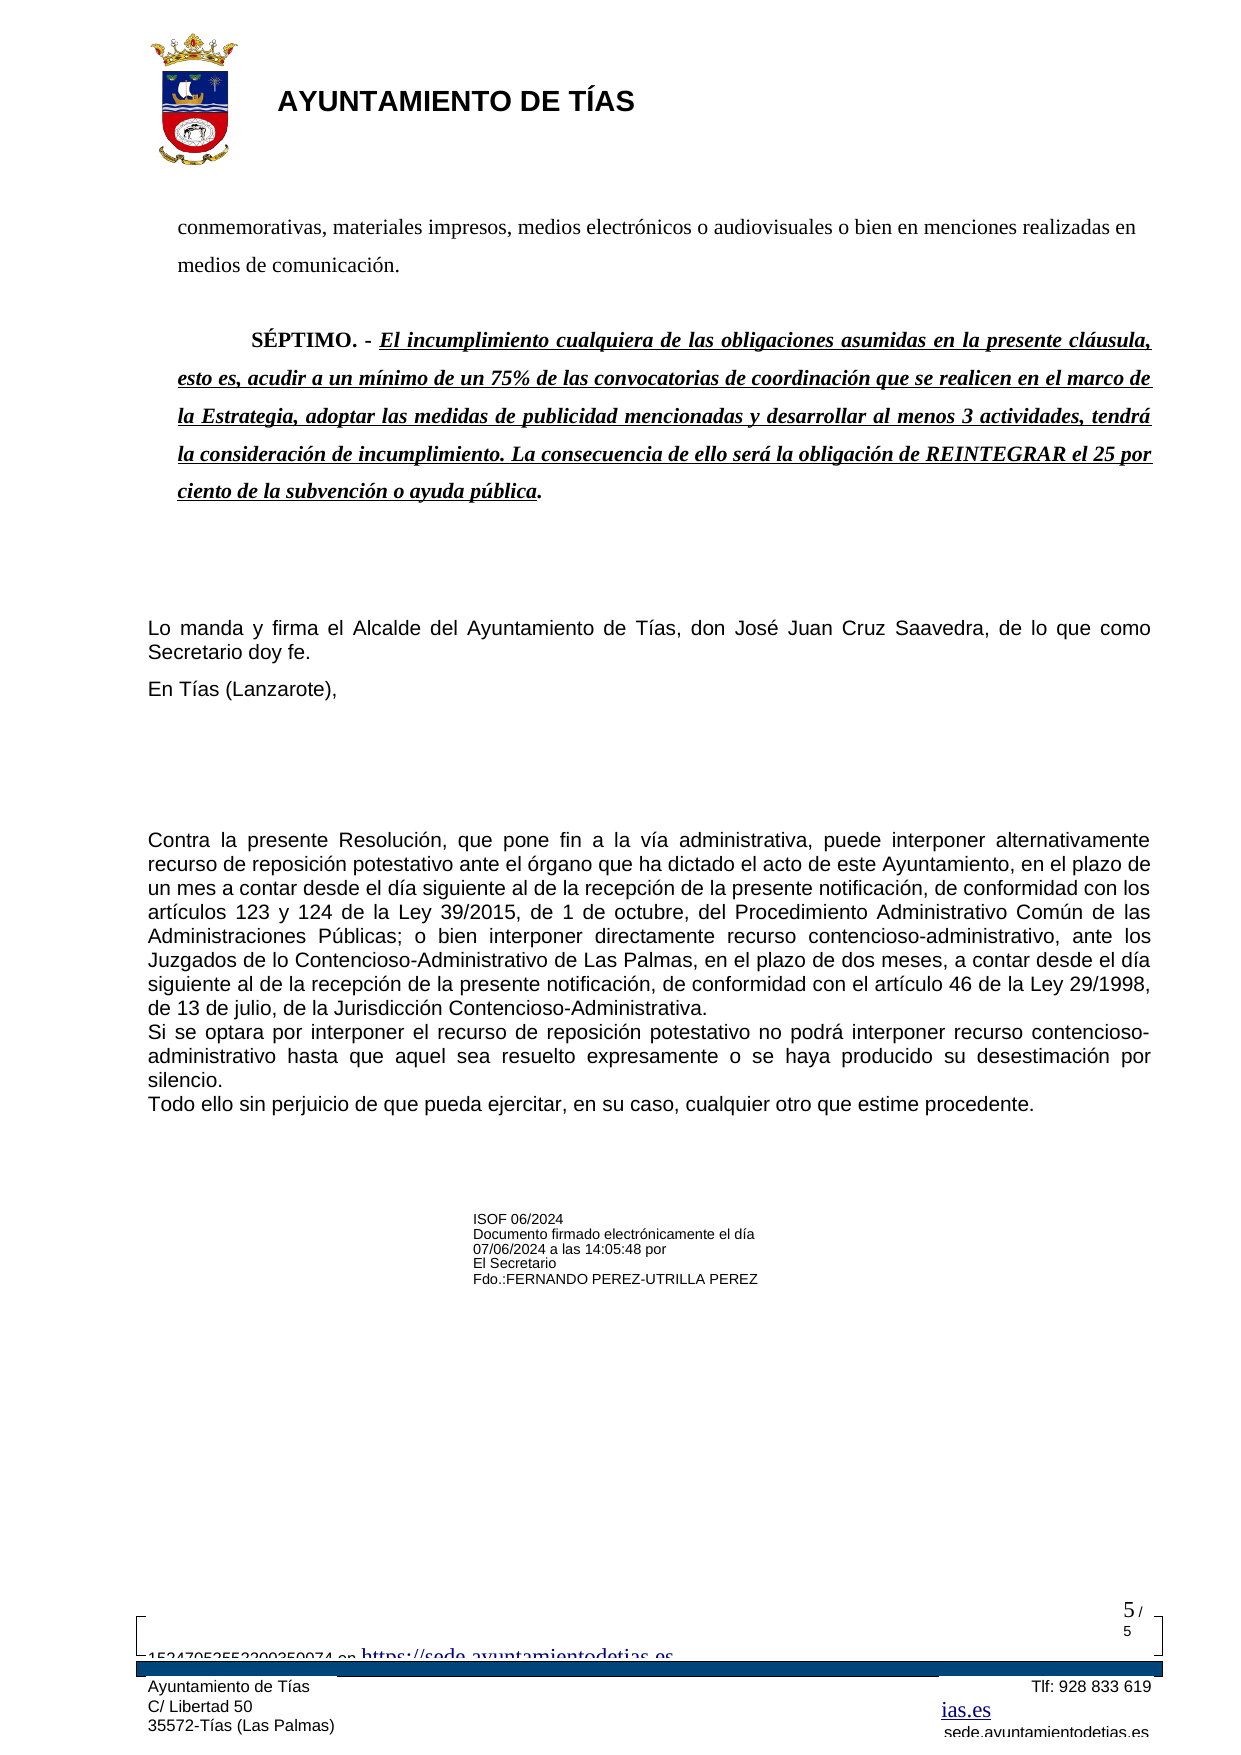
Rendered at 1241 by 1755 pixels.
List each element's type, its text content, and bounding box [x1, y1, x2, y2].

text Documento firmado electrónicamente el día 07/06/2024 a las 14:05:48 por [473, 1228, 826, 1257]
text ISOF 06/2024 [473, 1211, 1163, 1227]
text la consideración de incumplimiento. La consecuencia de ello será la obligación de REINTEGRAR el 25 por [177, 426, 1152, 463]
text conmemorativas, materiales impresos, medios electrónicos o audiovisuales o bien en menciones realizadas en medios de comunicación. [177, 214, 1163, 277]
text Fdo.:FERNANDO PEREZ-UTRILLA PEREZ [473, 1272, 1163, 1287]
text ciento de la subvención o ayuda pública. [177, 464, 1152, 504]
text Contra la presente Resolución, que pone fin a la vía administrativa, puede interponer alternativamente recurso de reposición potestativo ante el órgano que ha dictado el acto de este Ayuntamiento, en el plazo de un mes a contar desde el día siguiente al de la recepción de la presente notificación, de conformidad con los artículos 123 y 124 de la Ley 39/2015, de 1 de octubre, del Procedimiento Administrativo Común de las Administraciones Públicas; o bien interponer directamente recurso contencioso-administrativo, ante los Juzgados de lo Contencioso-Administrativo de Las Palmas, en el plazo de dos meses, a contar desde el día siguiente al de la recepción de la presente notificación, de conformidad con el artículo 46 de la Ley 29/1998, de 13 de julio, de la Jurisdicción Contencioso-Administrativa. [148, 828, 1152, 1020]
text Lo manda y firma el Alcalde del Ayuntamiento de Tías, don José Juan Cruz Saavedra, de lo que como Secretario doy fe. [148, 616, 1152, 664]
text Todo ello sin perjuicio de que pueda ejercitar, en su caso, cualquier otro que estime procedente. [148, 1092, 1163, 1116]
text SÉPTIMO. - El incumplimiento cualquiera de las obligaciones asumidas en la presente cláusula, esto es, acudir a un mínimo de un 75% de las convocatorias de coordinación que se realicen en el marco de [177, 327, 1152, 387]
text En Tías (Lanzarote), [148, 676, 1163, 700]
text la Estrategia, adoptar las medidas de publicidad mencionadas y desarrollar al menos 3 actividades, tendrá [177, 388, 1152, 425]
text El Secretario [473, 1257, 1163, 1272]
text Si se optara por interponer el recurso de reposición potestativo no podrá interponer recurso contencioso- administrativo hasta que aquel sea resuelto expresamente o se haya producido su desestimación por silencio. [148, 1020, 1152, 1092]
